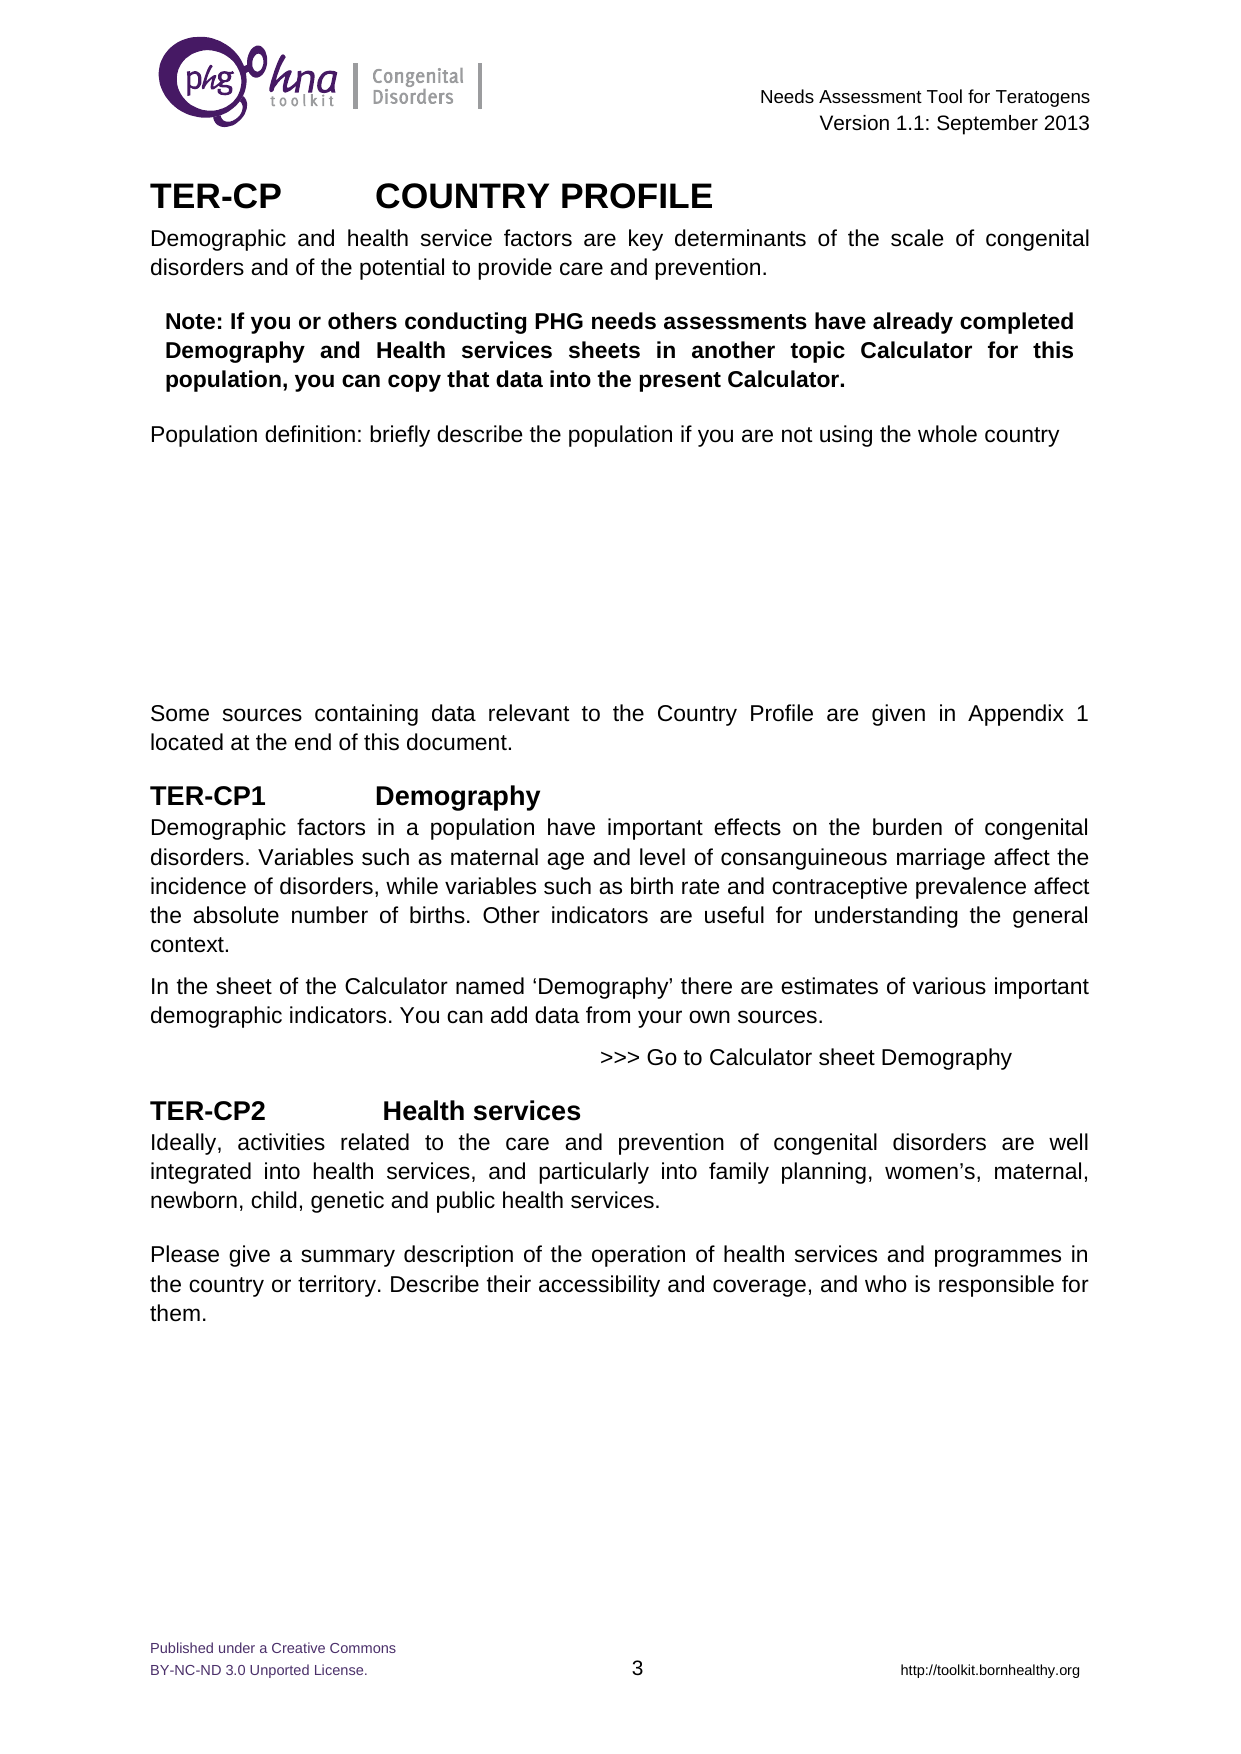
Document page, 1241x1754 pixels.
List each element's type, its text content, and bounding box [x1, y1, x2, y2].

subtitle Population definition: briefly describe the population if you are not using the whole country [150, 418, 1090, 447]
text In the sheet of the Calculator named ‘Demography’ there are estimates of various important demographic indicators. You can add data from your own sources. [150, 970, 1090, 1028]
subtitle Please give a summary description of the operation of health services and programmes in the country or territory. Describe their accessibility and coverage, and who is responsible for them. [150, 1239, 1090, 1326]
text Note: If you or others conducting PHG needs assessments have already completed Demography and Health services sheets in another topic Calculator for this population, you can copy that data into the present Calculator. [165, 305, 1075, 393]
subtitle TER-CP1 Demography [150, 780, 1090, 812]
text >>> Go to Calculator sheet Demography [525, 1041, 1090, 1070]
text Demographic and health service factors are key determinants of the scale of congenital disorders and of the potential to provide care and prevention. [150, 222, 1090, 280]
subtitle TER-CP2 Health services [150, 1095, 1090, 1126]
text Some sources containing data relevant to the Country Profile are given in Appendix 1 located at the end of this document. [150, 697, 1090, 755]
text Ideally, activities related to the care and prevention of congenital disorders are well integrated into health services, and particularly into family planning, women’s, maternal, newborn, child, genetic and public health services. [150, 1126, 1090, 1214]
subtitle TER-CP Country profile [150, 175, 1090, 216]
text Demographic factors in a population have important effects on the burden of congenital disorders. Variables such as maternal age and level of consanguineous marriage affect the incidence of disorders, while variables such as birth rate and contraceptive prevalence affect the absolute number of births. Other indicators are useful for understanding the general context. [150, 812, 1090, 957]
